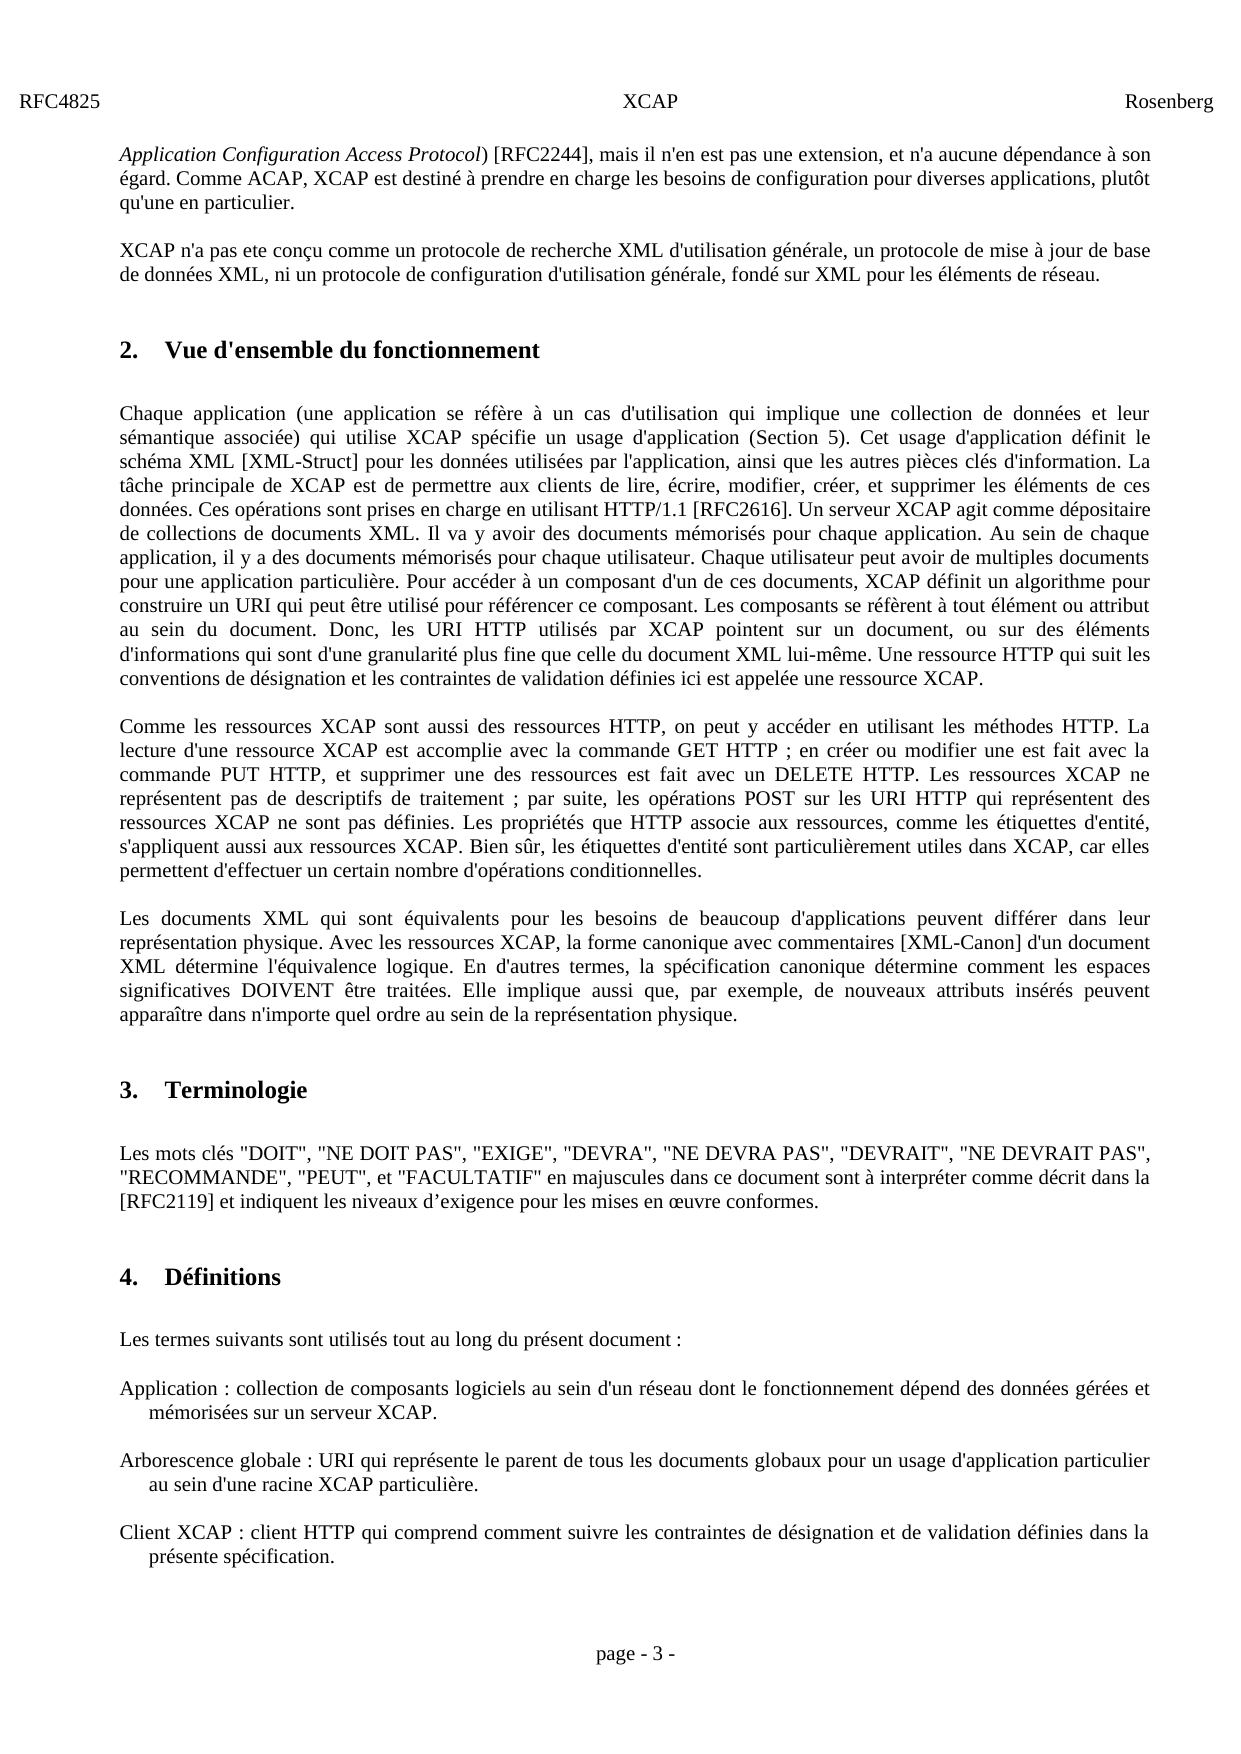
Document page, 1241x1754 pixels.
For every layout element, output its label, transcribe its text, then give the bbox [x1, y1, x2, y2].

text Arborescence globale : URI qui représente le parent de tous les documents globaux pour un usage d'application particulier au sein d'une racine XCAP particulière. [119, 1448, 1152, 1496]
text Comme les ressources XCAP sont aussi des ressources HTTP, on peut y accéder en utilisant les méthodes HTTP. La lecture d'une ressource XCAP est accomplie avec la commande GET HTTP ; en créer ou modifier une est fait avec la commande PUT HTTP, et supprimer une des ressources est fait avec un DELETE HTTP. Les ressources XCAP ne représentent pas de descriptifs de traitement ; par suite, les opérations POST sur les URI HTTP qui représentent des ressources XCAP ne sont pas définies. Les propriétés que HTTP associe aux ressources, comme les étiquettes d'entité, s'appliquent aussi aux ressources XCAP. Bien sûr, les étiquettes d'entité sont particulièrement utiles dans XCAP, car elles permettent d'effectuer un certain nombre d'opérations conditionnelles. [119, 714, 1152, 882]
text Les mots clés "DOIT", "NE DOIT PAS", "EXIGE", "DEVRA", "NE DEVRA PAS", "DEVRAIT", "NE DEVRAIT PAS", "RECOMMANDE", "PEUT", et "FACULTATIF" en majuscules dans ce document sont à interpréter comme décrit dans la [RFC2119] et indiquent les niveaux d’exigence pour les mises en œuvre conformes. [119, 1141, 1152, 1213]
subtitle 2. Vue d'ensemble du fonctionnement [119, 336, 1152, 364]
text Chaque application (une application se réfère à un cas d'utilisation qui implique une collection de données et leur sémantique associée) qui utilise XCAP spécifie un usage d'application (Section 5). Cet usage d'application définit le schéma XML [XML-Struct] pour les données utilisées par l'application, ainsi que les autres pièces clés d'information. La tâche principale de XCAP est de permettre aux clients de lire, écrire, modifier, créer, et supprimer les éléments de ces données. Ces opérations sont prises en charge en utilisant HTTP/1.1 [RFC2616]. Un serveur XCAP agit comme dépositaire de collections de documents XML. Il va y avoir des documents mémorisés pour chaque application. Au sein de chaque application, il y a des documents mémorisés pour chaque utilisateur. Chaque utilisateur peut avoir de multiples documents pour une application particulière. Pour accéder à un composant d'un de ces documents, XCAP définit un algorithme pour construire un URI qui peut être utilisé pour référencer ce composant. Les composants se réfèrent à tout élément ou attribut au sein du document. Donc, les URI HTTP utilisés par XCAP pointent sur un document, ou sur des éléments d'informations qui sont d'une granularité plus fine que celle du document XML lui-même. Une ressource HTTP qui suit les conventions de désignation et les contraintes de validation définies ici est appelée une ressource XCAP. [119, 401, 1152, 689]
text Application : collection de composants logiciels au sein d'un réseau dont le fonctionnement dépend des données gérées et mémorisées sur un serveur XCAP. [119, 1376, 1152, 1424]
subtitle 4. Définitions [119, 1262, 1152, 1291]
text Application Configuration Access Protocol) [RFC2244], mais il n'en est pas une extension, et n'a aucune dépendance à son égard. Comme ACAP, XCAP est destiné à prendre en charge les besoins de configuration pour diverses applications, plutôt qu'une en particulier. [119, 142, 1152, 214]
text Les documents XML qui sont équivalents pour les besoins de beaucoup d'applications peuvent différer dans leur représentation physique. Avec les ressources XCAP, la forme canonique avec commentaires [XML-Canon] d'un document XML détermine l'équivalence logique. En d'autres termes, la spécification canonique détermine comment les espaces significatives DOIVENT être traitées. Elle implique aussi que, par exemple, de nouveaux attributs insérés peuvent apparaître dans n'importe quel ordre au sein de la représentation physique. [119, 906, 1152, 1026]
text Les termes suivants sont utilisés tout au long du présent document : [119, 1327, 1152, 1351]
subtitle 3. Terminologie [119, 1076, 1152, 1104]
text Client XCAP : client HTTP qui comprend comment suivre les contraintes de désignation et de validation définies dans la présente spécification. [119, 1520, 1152, 1568]
text XCAP n'a pas ete conçu comme un protocole de recherche XML d'utilisation générale, un protocole de mise à jour de base de données XML, ni un protocole de configuration d'utilisation générale, fondé sur XML pour les éléments de réseau. [119, 238, 1152, 286]
